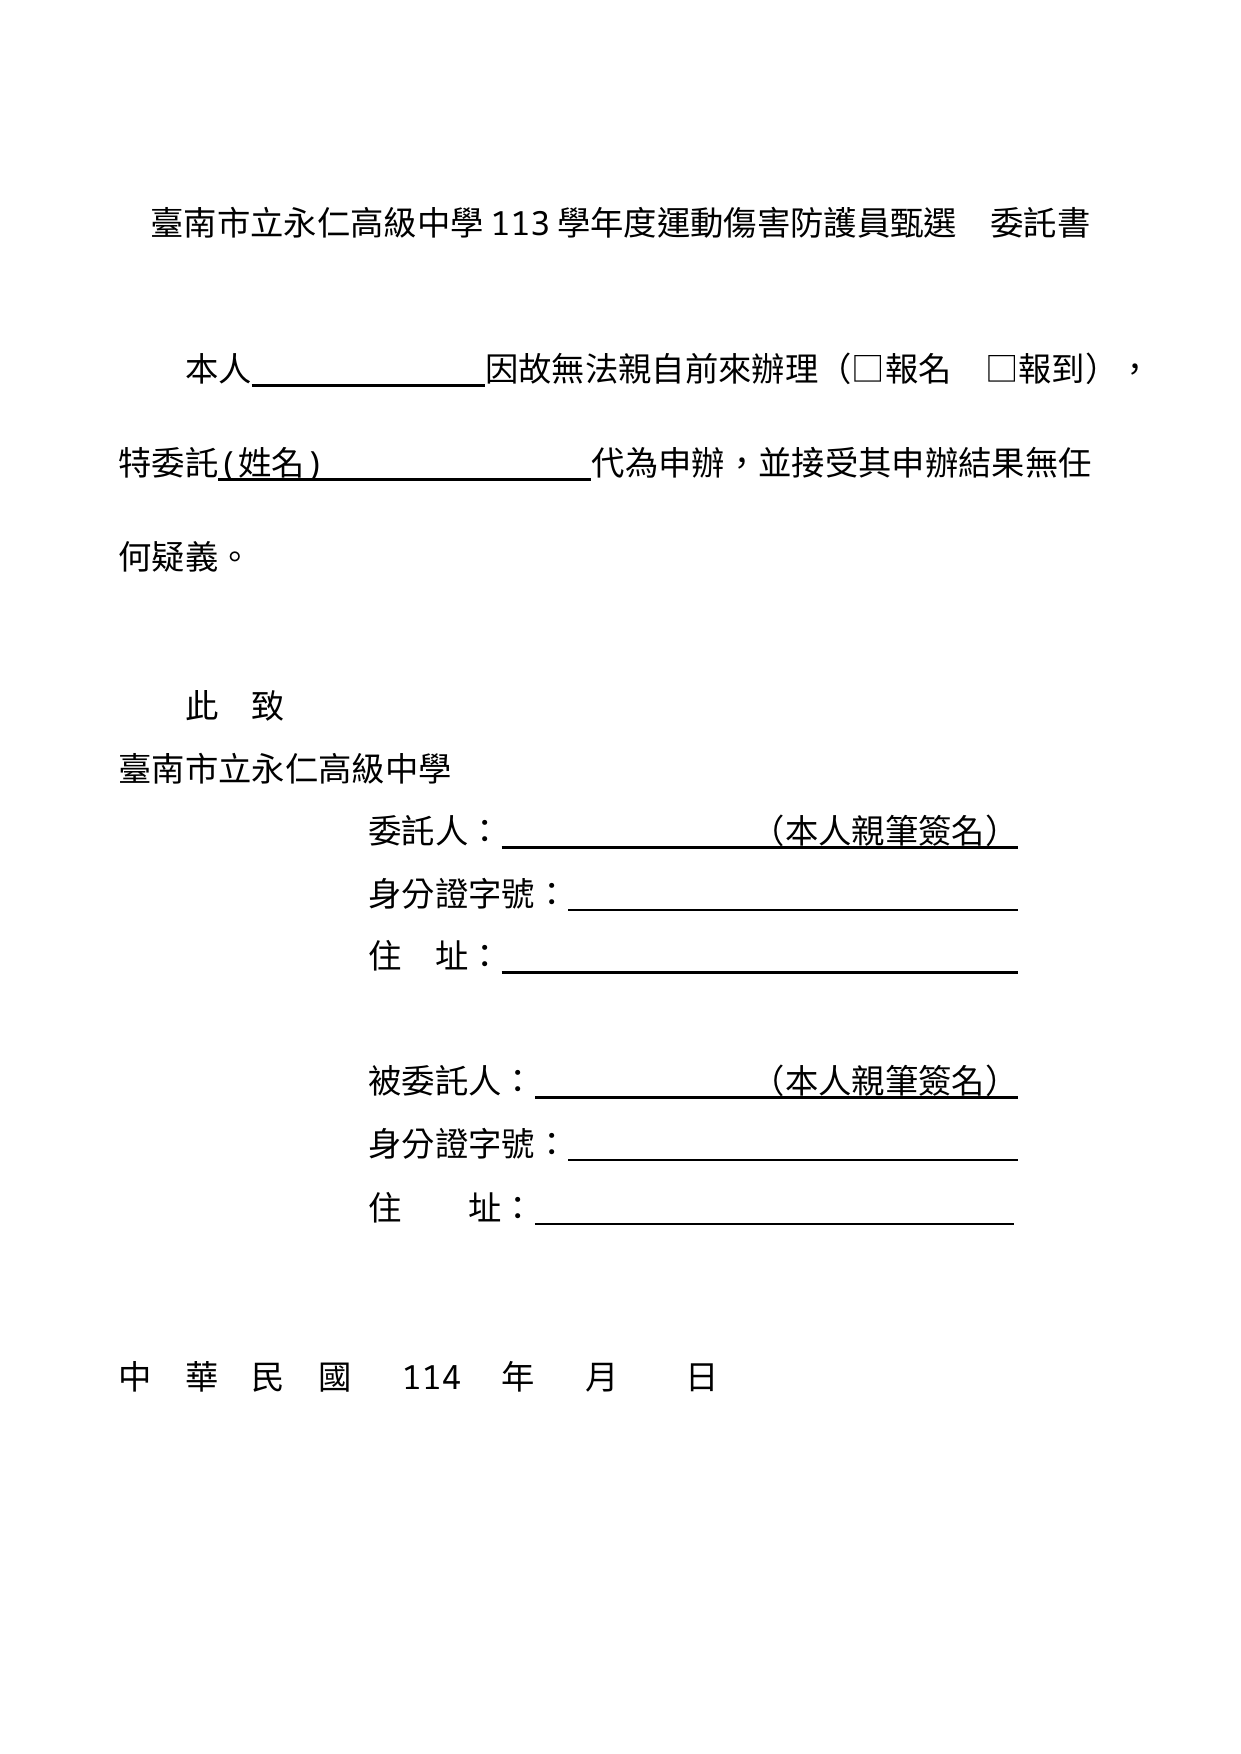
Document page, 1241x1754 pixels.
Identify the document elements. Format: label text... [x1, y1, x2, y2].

text 此 致 [118, 662, 1122, 725]
text 住 址： [118, 912, 1122, 975]
text 臺南市立永仁高級中學 [118, 725, 1122, 787]
text 委託人： （本人親筆簽名） [118, 787, 1122, 850]
text 身分證字號： [118, 1100, 1122, 1162]
text 中 華 民 國 114 年 月 日 [118, 1350, 1122, 1400]
text 被委託人： （本人親筆簽名） [118, 1037, 1122, 1100]
text 臺南市立永仁高級中學113學年度運動傷害防護員甄選 委託書 [118, 179, 1122, 242]
text 住 址： [118, 1162, 1122, 1225]
text 本人 因故無法親自前來辦理（□報名 □報到），特委託(姓名) 代為申辦，並接受其申辦結果無任何疑義。 [118, 326, 1122, 576]
text 身分證字號： [118, 850, 1122, 912]
